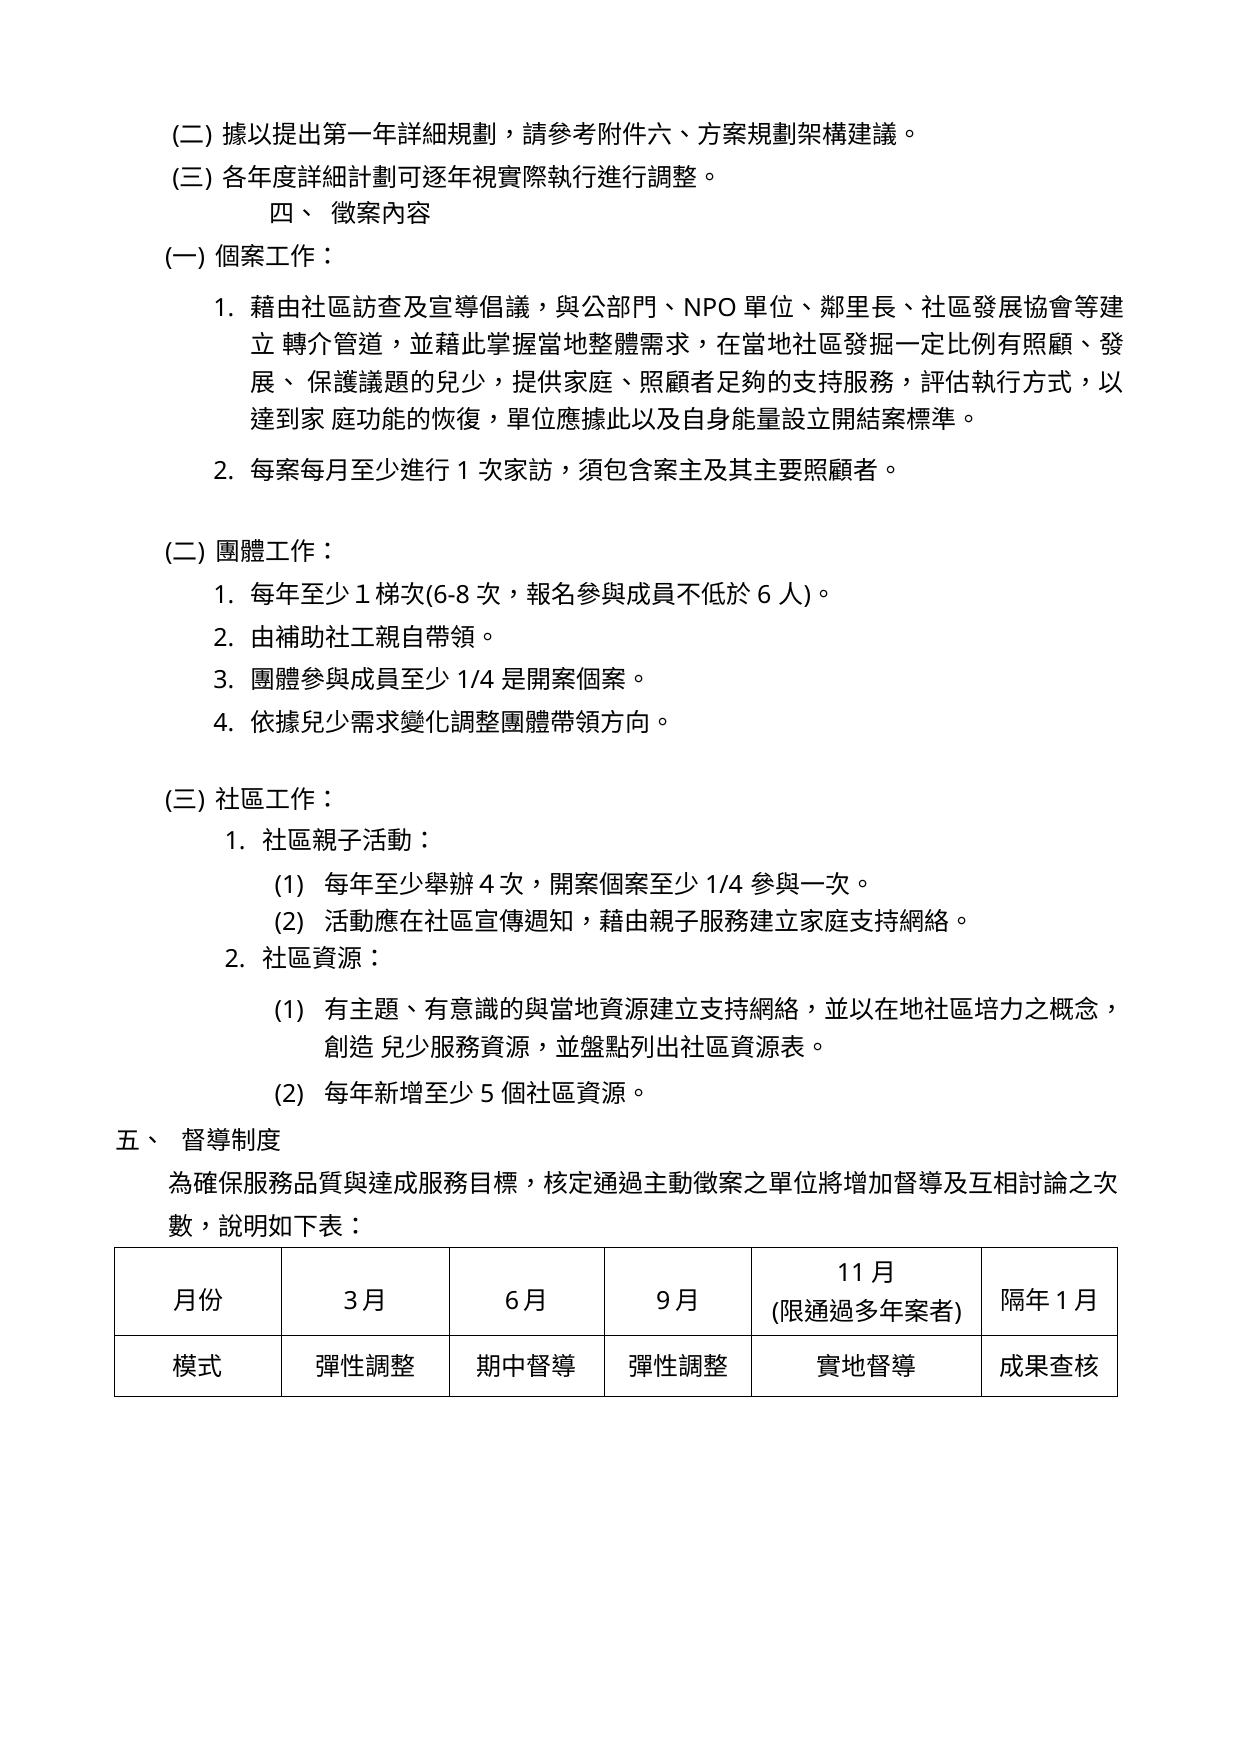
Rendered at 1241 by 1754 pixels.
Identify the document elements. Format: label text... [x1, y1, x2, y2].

table_header 隔年1月 [982, 1248, 1117, 1335]
list 督導制度 [115, 1116, 1136, 1157]
table_cell 彈性調整 [605, 1336, 751, 1396]
table_cell 模式 [115, 1336, 281, 1396]
list 社區工作： [165, 779, 416, 815]
list 個案工作： [165, 236, 930, 272]
list 依據兒少需求變化調整團體帶領方向。 [213, 702, 930, 739]
list 每年新增至少 5 個社區資源。 [274, 1072, 1126, 1109]
list 社區資源： [224, 938, 1133, 974]
list 藉由社區訪查及宣導倡議，與公部門、NPO 單位、鄰里長、社區發展協會等建立 轉介管道，並藉此掌握當地整體需求，在當地社區發掘一定比例有照顧、發展、 保護議題的兒少，提供家庭、照顧者足夠的支持服務，評估執行方式，以達到家 庭功能的恢復，單位應據此以及自身能量設立開結案標準。 [213, 286, 1124, 436]
table_header 3月 [282, 1248, 449, 1335]
list 每年至少舉辦４次，開案個案至少 1/4 參與一次。 [274, 864, 930, 900]
table_cell 彈性調整 [282, 1336, 449, 1396]
table_cell 成果查核 [982, 1336, 1117, 1396]
list 據以提出第一年詳細規劃，請參考附件六、方案規劃架構建議。 [172, 114, 930, 151]
list 團體參與成員至少 1/4 是開案個案。 [213, 660, 930, 696]
list 各年度詳細計劃可逐年視實際執行進行調整。 [172, 157, 930, 193]
table_cell 期中督導 [450, 1336, 604, 1396]
text 為確保服務品質與達成服務目標，核定通過主動徵案之單位將增加督導及互相討論之次數，說明如下表： [168, 1158, 1136, 1244]
list 團體工作： [165, 532, 930, 568]
table_cell 實地督導 [752, 1336, 981, 1396]
list 社區親子活動： [224, 821, 1133, 857]
table_header 6月 [450, 1248, 604, 1335]
table_header 月份 [115, 1248, 281, 1335]
table_header 11 月 (限通過多年案者) [752, 1248, 981, 1335]
list 活動應在社區宣傳週知，藉由親子服務建立家庭支持網絡。 [274, 902, 1125, 938]
list 有主題、有意識的與當地資源建立支持網絡，並以在地社區培力之概念，創造 兒少服務資源，並盤點列出社區資源表。 [274, 988, 1126, 1063]
list 每案每月至少進行 1 次家訪，須包含案主及其主要照顧者。 [213, 450, 1124, 487]
list 徵案內容 [269, 193, 930, 230]
table_header 9月 [605, 1248, 751, 1335]
list 由補助社工親自帶領。 [213, 617, 930, 653]
list 每年至少１梯次(6-8 次，報名參與成員不低於 6 人)。 [213, 574, 930, 611]
